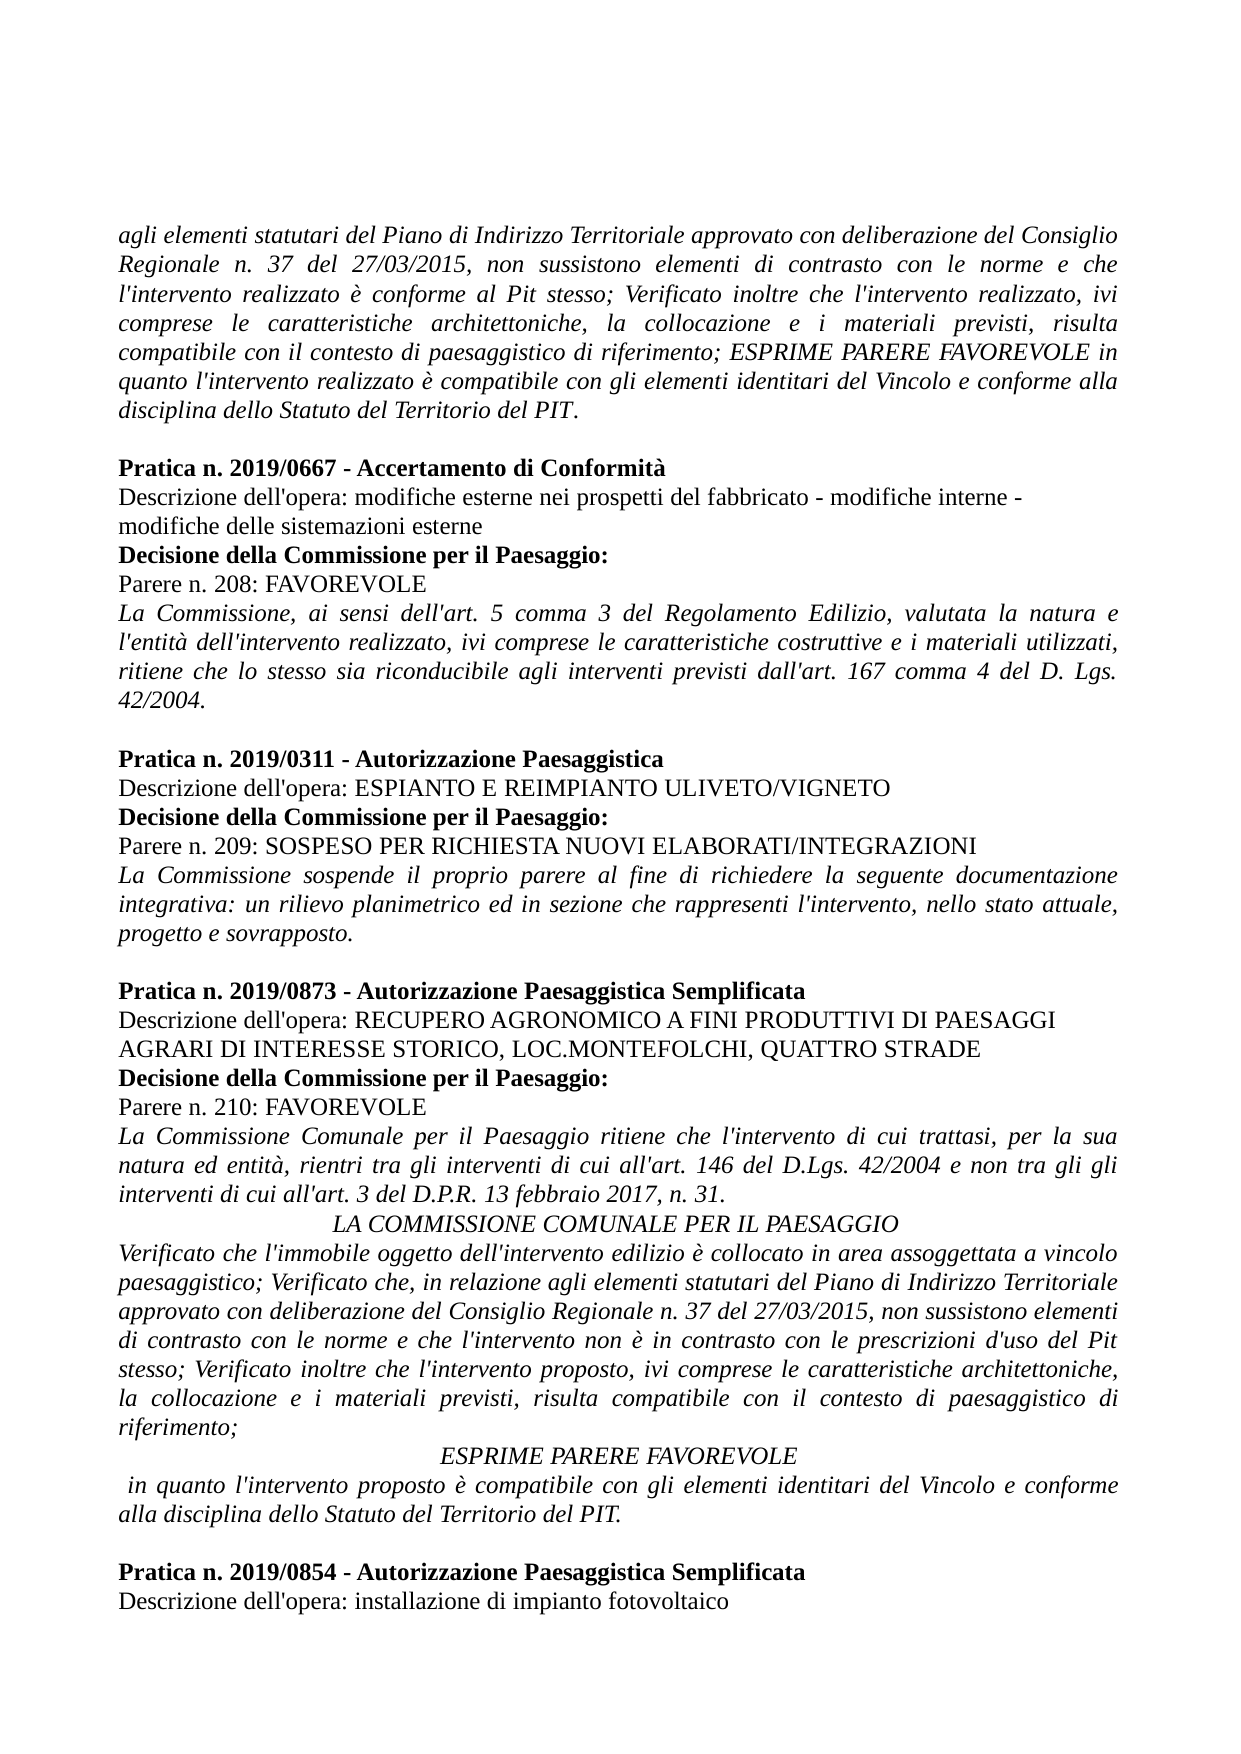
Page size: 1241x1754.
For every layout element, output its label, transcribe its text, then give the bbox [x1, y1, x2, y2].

text Pratica n. 2019/0667 - Accertamento di Conformità [118, 453, 1122, 482]
text Decisione della Commissione per il Paesaggio: [118, 802, 1122, 831]
text Parere n. 209: SOSPESO PER RICHIESTA NUOVI ELABORATI/INTEGRAZIONI [118, 831, 1122, 860]
text in quanto l'intervento proposto è compatibile con gli elementi identitari del Vincolo e conforme alla disciplina dello Statuto del Territorio del PIT. [118, 1470, 1122, 1528]
text agli elementi statutari del Piano di Indirizzo Territoriale approvato con deliberazione del Consiglio Regionale n. 37 del 27/03/2015, non sussistono elementi di contrasto con le norme e che l'intervento realizzato è conforme al Pit stesso; Verificato inoltre che l'intervento realizzato, ivi comprese le caratteristiche architettoniche, la collocazione e i materiali previsti, risulta compatibile con il contesto di paesaggistico di riferimento; ESPRIME PARERE FAVOREVOLE in quanto l'intervento realizzato è compatibile con gli elementi identitari del Vincolo e conforme alla disciplina dello Statuto del Territorio del PIT. [118, 220, 1122, 424]
text Parere n. 208: FAVOREVOLE [118, 569, 1122, 598]
text Descrizione dell'opera: modifiche esterne nei prospetti del fabbricato - modifiche interne - modifiche delle sistemazioni esterne [118, 482, 1122, 540]
text ESPRIME PARERE FAVOREVOLE [118, 1441, 1122, 1470]
text La Commissione Comunale per il Paesaggio ritiene che l'intervento di cui trattasi, per la sua natura ed entità, rientri tra gli interventi di cui all'art. 146 del D.Lgs. 42/2004 e non tra gli gli interventi di cui all'art. 3 del D.P.R. 13 febbraio 2017, n. 31. [118, 1121, 1122, 1208]
text Parere n. 210: FAVOREVOLE [118, 1092, 1122, 1121]
text Pratica n. 2019/0873 - Autorizzazione Paesaggistica Semplificata [118, 976, 1122, 1005]
text Descrizione dell'opera: RECUPERO AGRONOMICO A FINI PRODUTTIVI DI PAESAGGI AGRARI DI INTERESSE STORICO, LOC.MONTEFOLCHI, QUATTRO STRADE [118, 1005, 1122, 1063]
text Descrizione dell'opera: installazione di impianto fotovoltaico [118, 1586, 1122, 1615]
text Descrizione dell'opera: ESPIANTO E REIMPIANTO ULIVETO/VIGNETO [118, 772, 1122, 802]
text Decisione della Commissione per il Paesaggio: [118, 540, 1122, 569]
text La Commissione sospende il proprio parere al fine di richiedere la seguente documentazione integrativa: un rilievo planimetrico ed in sezione che rappresenti l'intervento, nello stato attuale, progetto e sovrapposto. [118, 860, 1122, 947]
text LA COMMISSIONE COMUNALE PER IL PAESAGGIO [118, 1208, 1122, 1237]
text Pratica n. 2019/0311 - Autorizzazione Paesaggistica [118, 743, 1122, 772]
text Pratica n. 2019/0854 - Autorizzazione Paesaggistica Semplificata [118, 1557, 1122, 1586]
text Verificato che l'immobile oggetto dell'intervento edilizio è collocato in area assoggettata a vincolo paesaggistico; Verificato che, in relazione agli elementi statutari del Piano di Indirizzo Territoriale approvato con deliberazione del Consiglio Regionale n. 37 del 27/03/2015, non sussistono elementi di contrasto con le norme e che l'intervento non è in contrasto con le prescrizioni d'uso del Pit stesso; Verificato inoltre che l'intervento proposto, ivi comprese le caratteristiche architettoniche, la collocazione e i materiali previsti, risulta compatibile con il contesto di paesaggistico di riferimento; [118, 1237, 1122, 1441]
text Decisione della Commissione per il Paesaggio: [118, 1063, 1122, 1092]
text La Commissione, ai sensi dell'art. 5 comma 3 del Regolamento Edilizio, valutata la natura e l'entità dell'intervento realizzato, ivi comprese le caratteristiche costruttive e i materiali utilizzati, ritiene che lo stesso sia riconducibile agli interventi previsti dall'art. 167 comma 4 del D. Lgs. 42/2004. [118, 598, 1122, 714]
